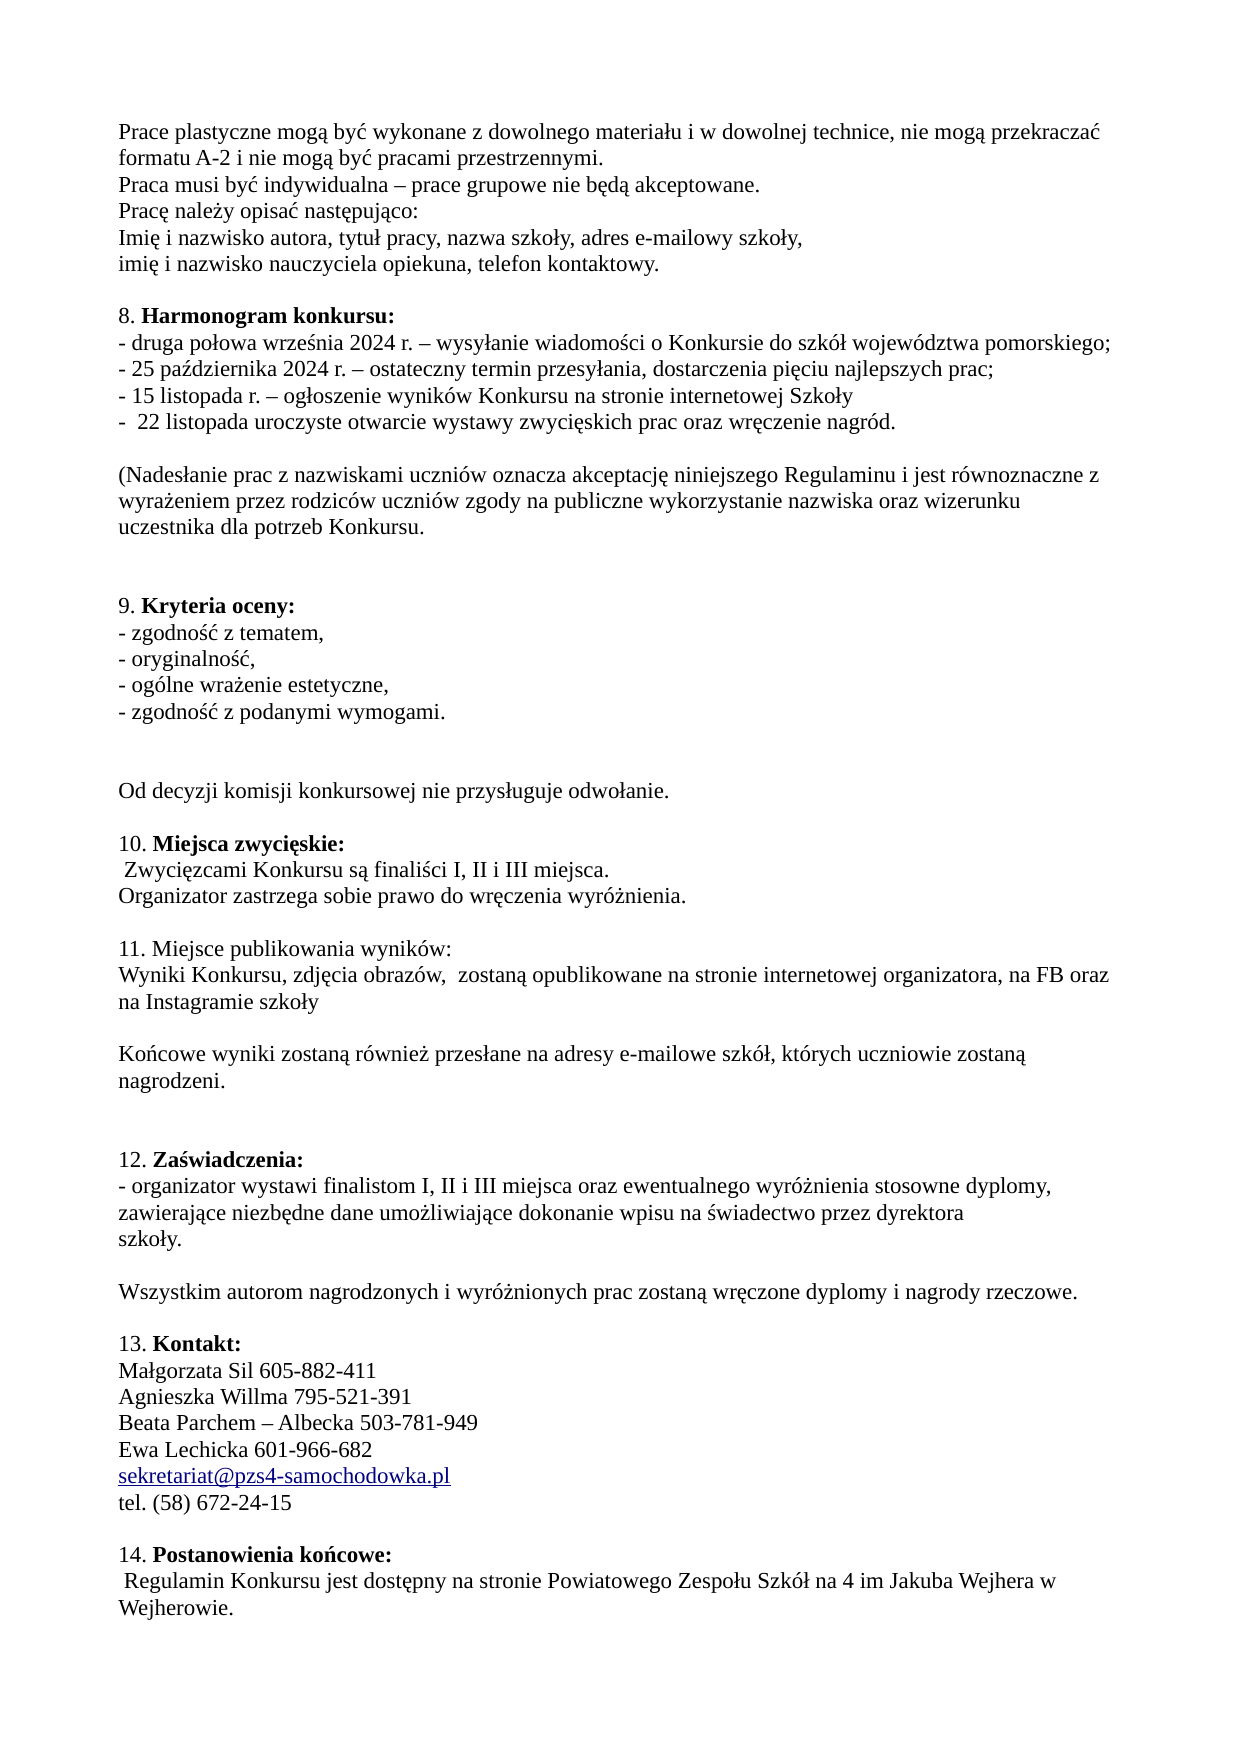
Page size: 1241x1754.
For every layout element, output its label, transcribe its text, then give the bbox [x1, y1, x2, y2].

text Organizator zastrzega sobie prawo do wręczenia wyróżnienia. [118, 882, 1122, 909]
text Wyniki Konkursu, zdjęcia obrazów, zostaną opublikowane na stronie internetowej organizatora, na FB oraz na Instagramie szkoły [118, 961, 1122, 1014]
text Ewa Lechicka 601-966-682 [118, 1436, 1122, 1462]
text - organizator wystawi finalistom I, II i III miejsca oraz ewentualnego wyróżnienia stosowne dyplomy, zawierające niezbędne dane umożliwiające dokonanie wpisu na świadectwo przez dyrektora [118, 1172, 1122, 1225]
text sekretariat@pzs4-samochodowka.pl [118, 1462, 1122, 1488]
text 11. Miejsce publikowania wyników: [118, 935, 1122, 961]
text Końcowe wyniki zostaną również przesłane na adresy e-mailowe szkół, których uczniowie zostaną nagrodzeni. [118, 1041, 1122, 1093]
text Prace plastyczne mogą być wykonane z dowolnego materiału i w dowolnej technice, nie mogą przekraczać formatu A-2 i nie mogą być pracami przestrzennymi. [118, 118, 1122, 171]
text 10. Miejsca zwycięskie: [118, 830, 1122, 856]
text Imię i nazwisko autora, tytuł pracy, nazwa szkoły, adres e-mailowy szkoły, [118, 223, 1122, 250]
text - oryginalność, [118, 645, 1122, 672]
text 9. Kryteria oceny: [118, 592, 1122, 619]
text - druga połowa września 2024 r. – wysyłanie wiadomości o Konkursie do szkół województwa pomorskiego; [118, 329, 1122, 355]
text 13. Kontakt: [118, 1330, 1122, 1357]
text Od decyzji komisji konkursowej nie przysługuje odwołanie. [118, 777, 1122, 803]
text - zgodność z podanymi wymogami. [118, 698, 1122, 724]
text - zgodność z tematem, [118, 619, 1122, 645]
text szkoły. [118, 1225, 1122, 1251]
text (Nadesłanie prac z nazwiskami uczniów oznacza akceptację niniejszego Regulaminu i jest równoznaczne z wyrażeniem przez rodziców uczniów zgody na publiczne wykorzystanie nazwiska oraz wizerunku uczestnika dla potrzeb Konkursu. [118, 461, 1122, 540]
text tel. (58) 672-24-15 [118, 1488, 1122, 1515]
text Agnieszka Willma 795-521-391 [118, 1383, 1122, 1409]
text Małgorzata Sil 605-882-411 [118, 1357, 1122, 1383]
text imię i nazwisko nauczyciela opiekuna, telefon kontaktowy. [118, 250, 1122, 276]
text Regulamin Konkursu jest dostępny na stronie Powiatowego Zespołu Szkół na 4 im Jakuba Wejhera w Wejherowie. [118, 1568, 1122, 1620]
text - ogólne wrażenie estetyczne, [118, 672, 1122, 698]
text 14. Postanowienia końcowe: [118, 1541, 1122, 1568]
text Wszystkim autorom nagrodzonych i wyróżnionych prac zostaną wręczone dyplomy i nagrody rzeczowe. [118, 1278, 1122, 1304]
text - 15 listopada r. – ogłoszenie wyników Konkursu na stronie internetowej Szkoły [118, 382, 1122, 408]
text 12. Zaświadczenia: [118, 1146, 1122, 1172]
text 8. Harmonogram konkursu: [118, 303, 1122, 329]
text Zwycięzcami Konkursu są finaliści I, II i III miejsca. [118, 856, 1122, 882]
text Beata Parchem – Albecka 503-781-949 [118, 1409, 1122, 1436]
text - 25 października 2024 r. – ostateczny termin przesyłania, dostarczenia pięciu najlepszych prac; [118, 355, 1122, 382]
text Pracę należy opisać następująco: [118, 197, 1122, 223]
text - 22 listopada uroczyste otwarcie wystawy zwycięskich prac oraz wręczenie nagród. [118, 408, 1122, 434]
text Praca musi być indywidualna – prace grupowe nie będą akceptowane. [118, 171, 1122, 197]
